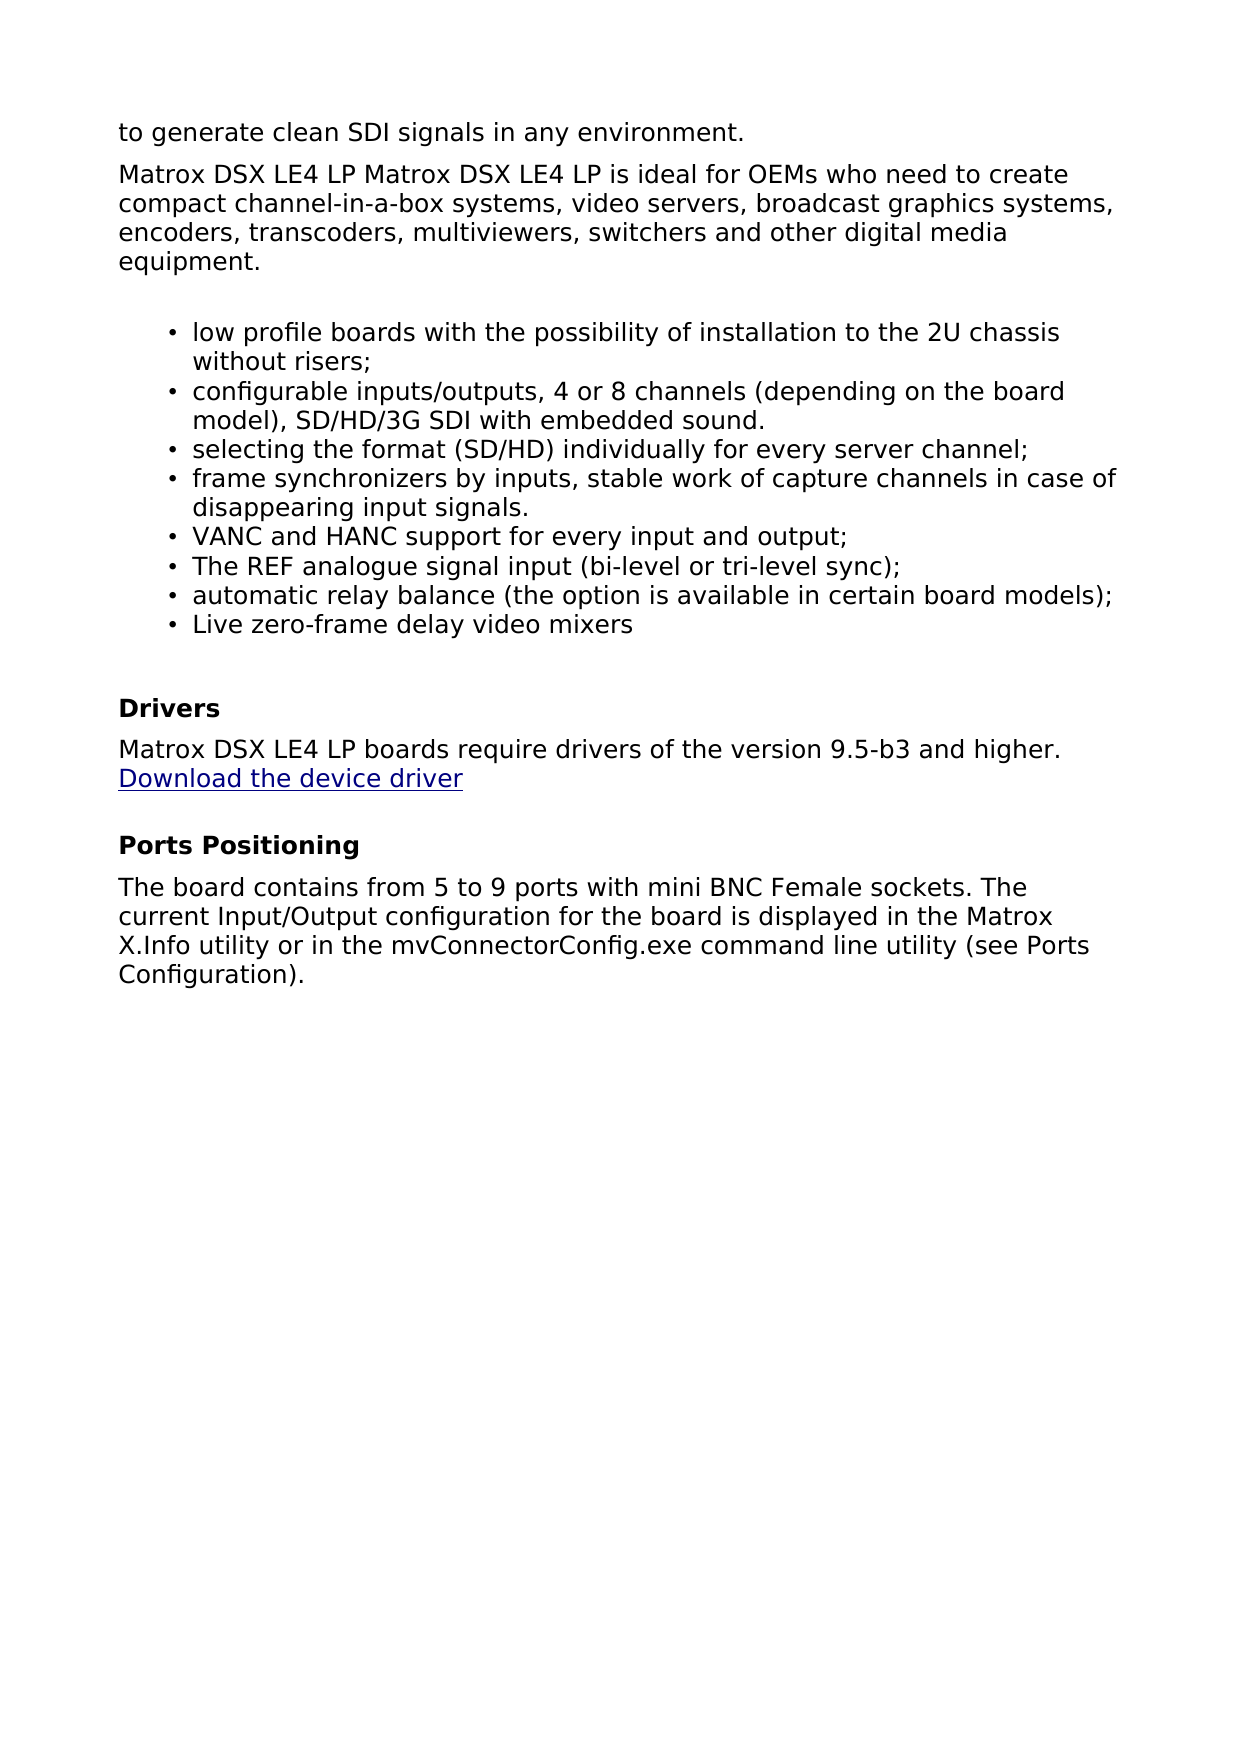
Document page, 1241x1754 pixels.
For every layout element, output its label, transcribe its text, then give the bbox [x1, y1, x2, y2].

list low profile boards with the possibility of installation to the 2U chassis without risers; [177, 318, 1122, 377]
text to generate clean SDI signals in any environment. [118, 118, 1122, 147]
subtitle Ports Positioning [118, 831, 1122, 860]
list configurable inputs/outputs, 4 or 8 channels (depending on the board model), SD/HD/3G SDI with embedded sound. [177, 377, 1122, 435]
list VANC and HANC support for every input and output; [177, 523, 1122, 552]
text The board contains from 5 to 9 ports with mini BNC Female sockets. The current Input/Output configuration for the board is displayed in the Matrox X.Info utility or in the mvConnectorConfig.exe command line utility (see Ports Configuration). [118, 873, 1122, 989]
list frame synchronizers by inputs, stable work of capture channels in case of disappearing input signals. [177, 464, 1122, 523]
text Matrox DSX LE4 LP Matrox DSX LE4 LP is ideal for OEMs who need to create compact channel-in-a-box systems, video servers, broadcast graphics systems, encoders, transcoders, multiviewers, switchers and other digital media equipment. [118, 160, 1122, 276]
text Matrox DSX LE4 LP boards require drivers of the version 9.5-b3 and higher. Download the device driver [118, 735, 1122, 794]
list The REF analogue signal input (bi-level or tri-level sync); [177, 552, 1122, 581]
list selecting the format (SD/HD) individually for every server channel; [177, 435, 1122, 464]
list Live zero-frame delay video mixers [177, 610, 1122, 639]
list automatic relay balance (the option is available in certain board models); [177, 581, 1122, 610]
subtitle Drivers [118, 694, 1122, 723]
